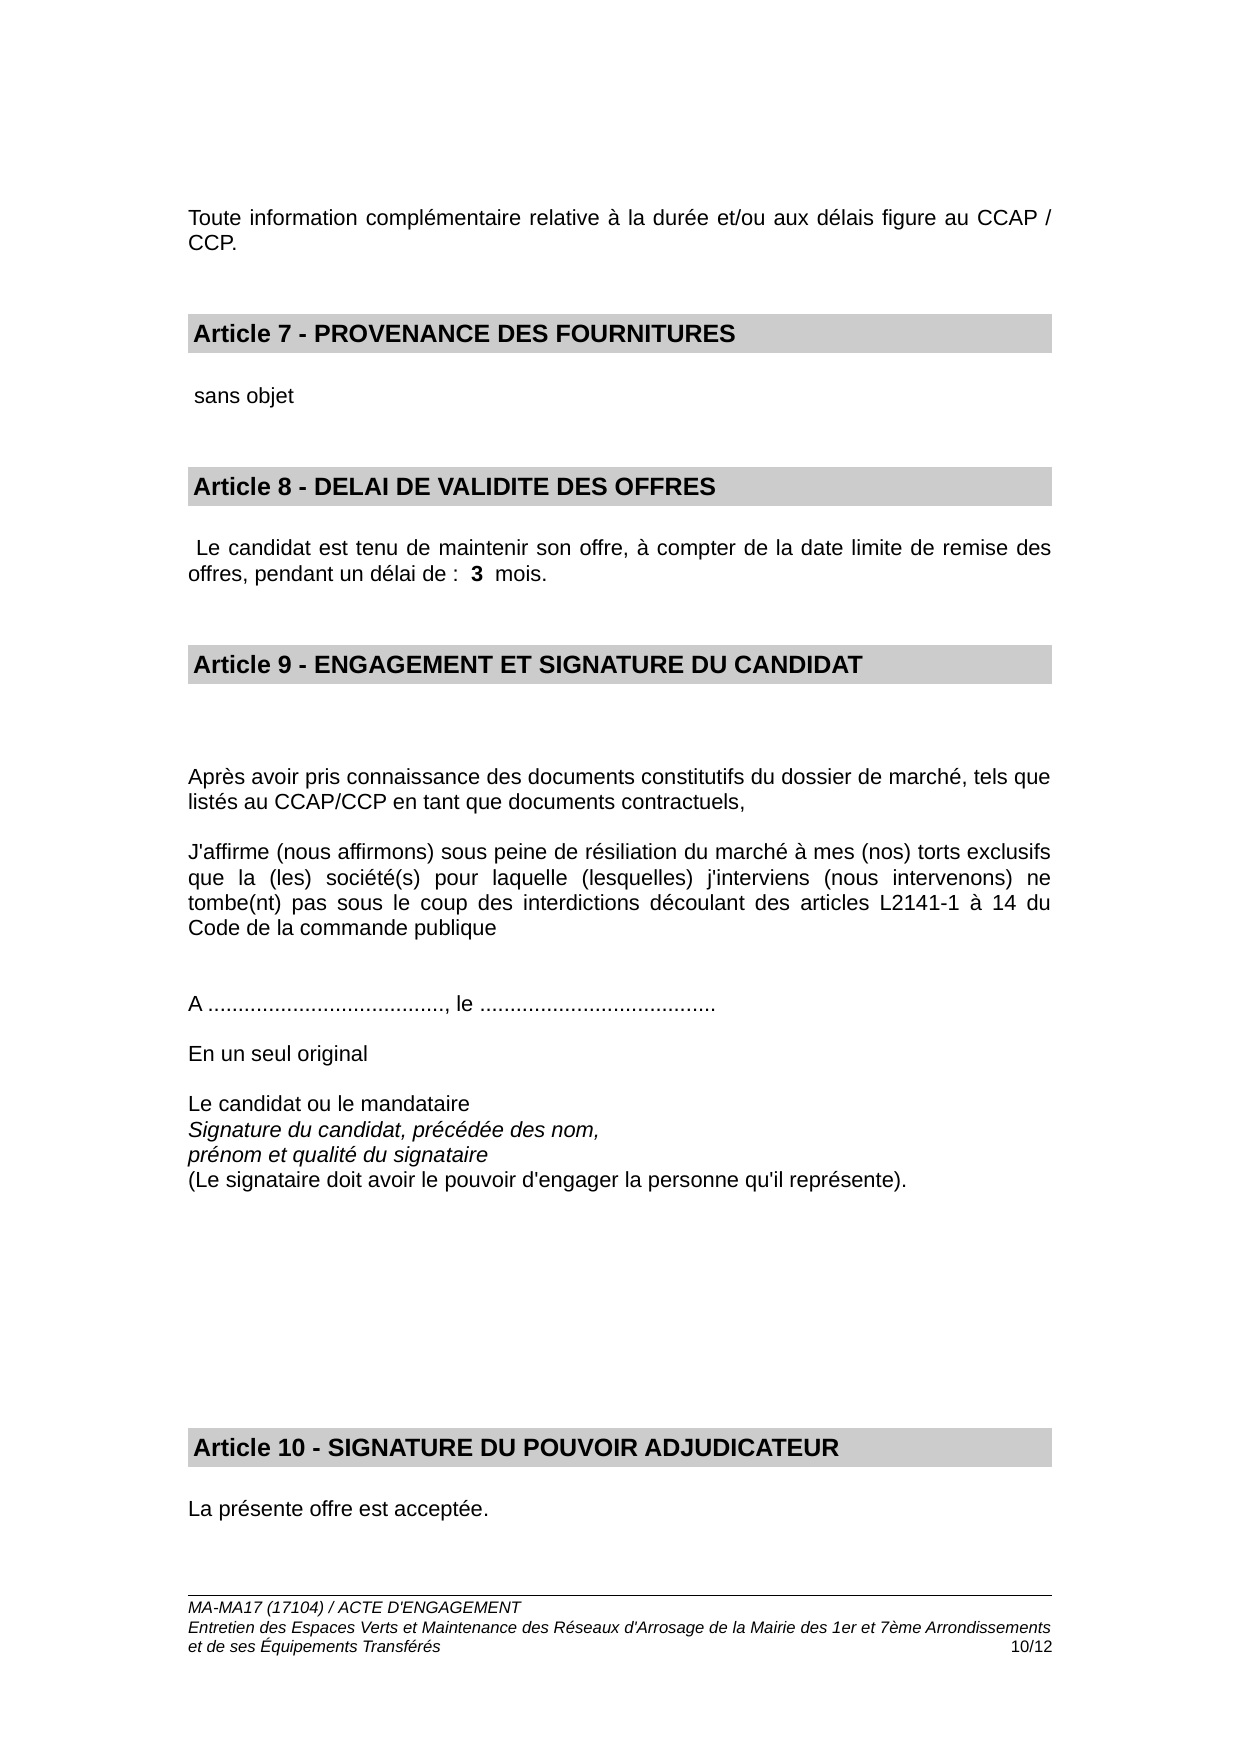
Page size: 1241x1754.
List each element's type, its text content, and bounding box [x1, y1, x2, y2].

text Après avoir pris connaissance des documents constitutifs du dossier de marché, tels que listés au CCAP/CCP en tant que documents contractuels, [188, 763, 1052, 814]
text Signature du candidat, précédée des nom, [188, 1116, 1052, 1142]
text La présente offre est acceptée. [188, 1496, 1052, 1521]
subtitle DELAI DE VALIDITE DES OFFRES [190, 469, 1050, 504]
text En un seul original [188, 1041, 1052, 1066]
text A ......................................., le ....................................... [188, 990, 1052, 1016]
subtitle SIGNATURE DU POUVOIR ADJUDICATEUR [190, 1430, 1050, 1464]
text sans objet [188, 382, 1052, 408]
text Le candidat ou le mandataire [188, 1091, 1052, 1116]
text J'affirme (nous affirmons) sous peine de résiliation du marché à mes (nos) torts exclusifs que la (les) société(s) pour laquelle (lesquelles) j'interviens (nous intervenons) ne tombe(nt) pas sous le coup des interdictions découlant des articles L2141-1 à 14 du Code de la commande publique [188, 839, 1052, 940]
subtitle ENGAGEMENT ET SIGNATURE DU CANDIDAT [190, 647, 1050, 682]
text Le candidat est tenu de maintenir son offre, à compter de la date limite de remise des offres, pendant un délai de : 3 mois. [188, 535, 1052, 586]
text (Le signataire doit avoir le pouvoir d'engager la personne qu'il représente). [188, 1167, 1052, 1192]
text Toute information complémentaire relative à la durée et/ou aux délais figure au CCAP / CCP. [188, 204, 1052, 255]
text prénom et qualité du signataire [188, 1142, 1052, 1167]
subtitle PROVENANCE DES FOURNITURES [190, 316, 1050, 351]
